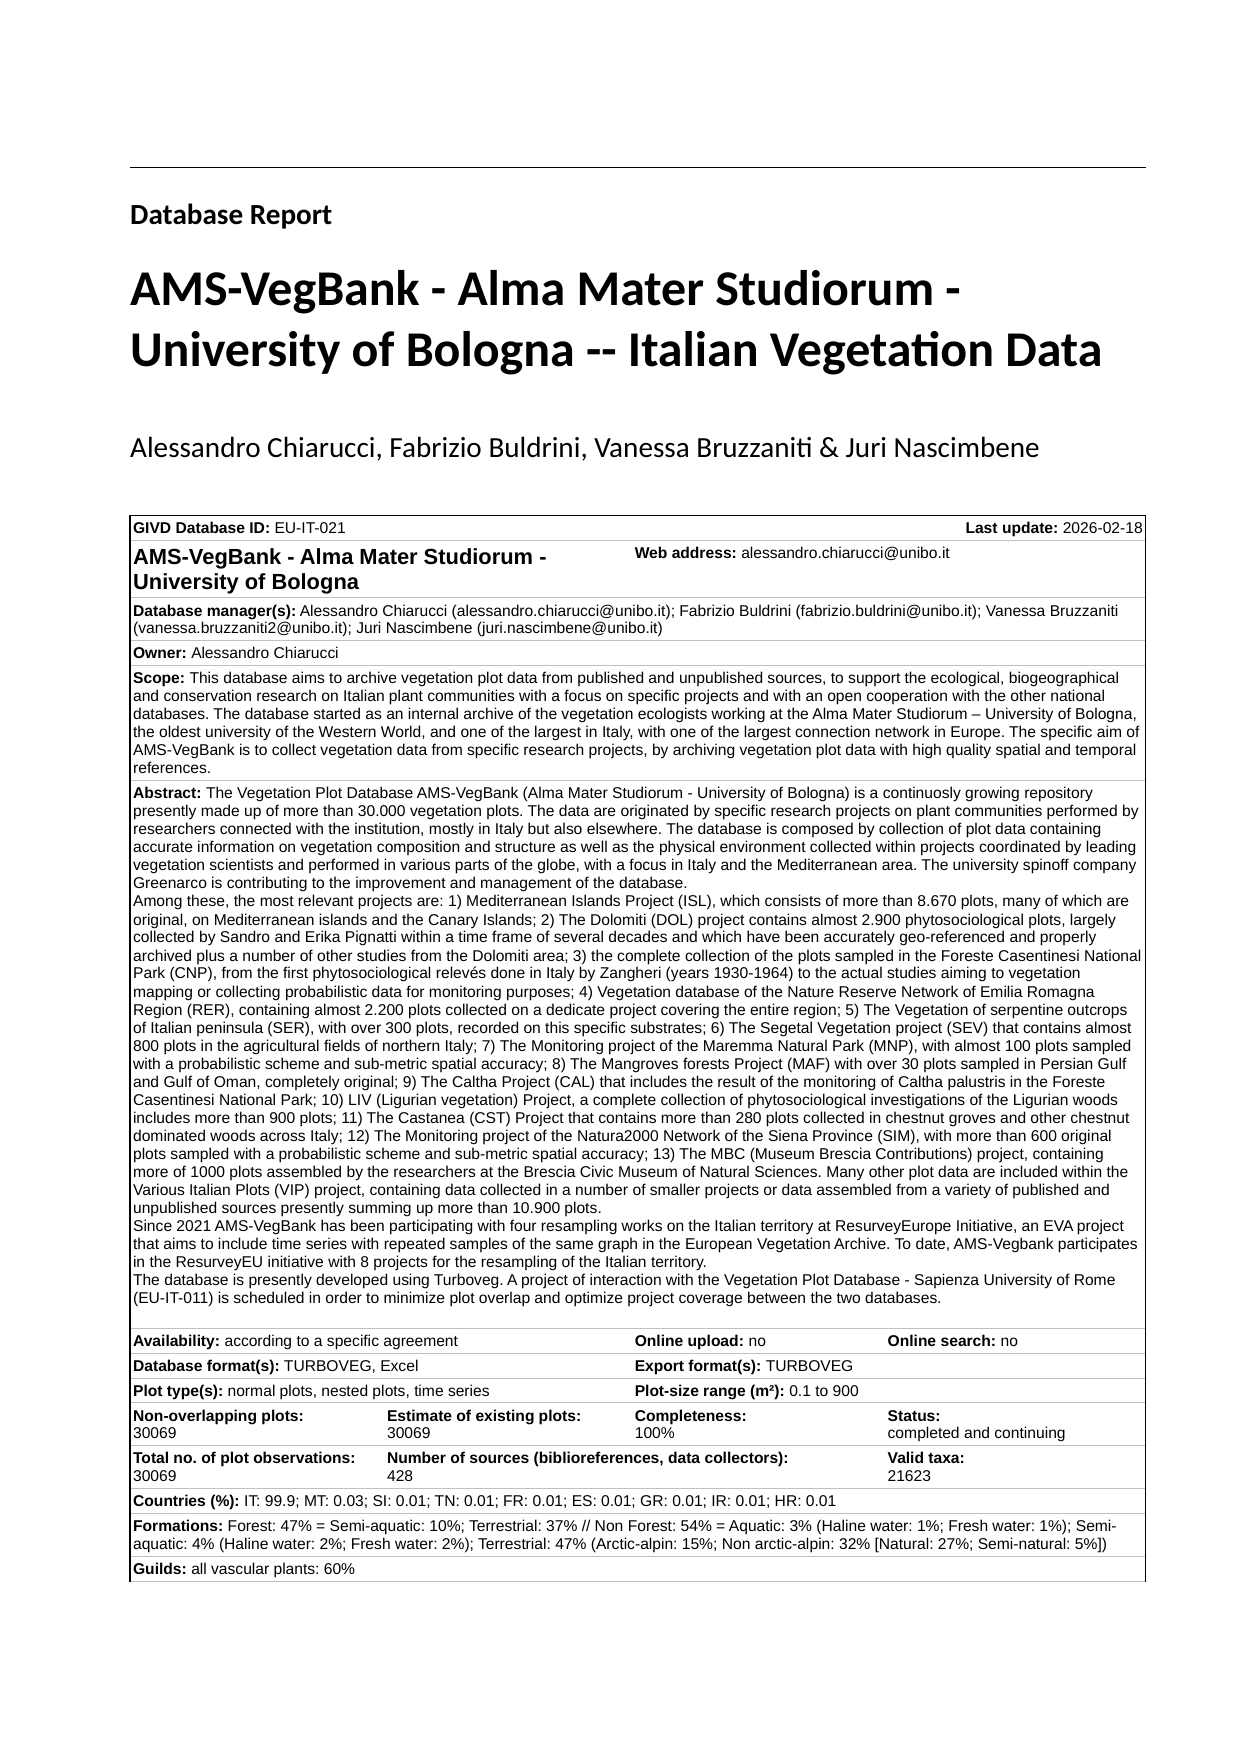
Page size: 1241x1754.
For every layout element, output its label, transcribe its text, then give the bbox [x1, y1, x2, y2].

table_cell Scope: This database aims to archive vegetation plot data from published and unpublished sources, to support the ecological, biogeographical and conservation research on Italian plant communities with a focus on specific projects and with an open cooperation with the other national databases. The database started as an internal archive of the vegetation ecologists working at the Alma Mater Studiorum – University of Bologna, the oldest university of the Western World, and one of the largest in Italy, with one of the largest connection network in Europe. The specific aim of AMS-VegBank is to collect vegetation data from specific research projects, by archiving vegetation plot data with high quality spatial and temporal references. [131, 666, 1145, 780]
text Alessandro Chiarucci, Fabrizio Buldrini, Vanessa Bruzzaniti & Juri Nascimbene [130, 429, 1146, 465]
table_cell Countries (%): IT: 99.9; MT: 0.03; SI: 0.01; TN: 0.01; FR: 0.01; ES: 0.01; GR: 0.01; IR: 0.01; HR: 0.01 [131, 1489, 1145, 1513]
table_cell Online search: no [885, 1329, 1145, 1352]
table_cell Database manager(s): Alessandro Chiarucci (alessandro.chiarucci@unibo.it); Fabrizio Buldrini (fabrizio.buldrini@unibo.it); Vanessa Bruzzaniti (vanessa.bruzzaniti2@unibo.it); Juri Nascimbene (juri.nascimbene@unibo.it) [131, 598, 1145, 640]
table_cell Number of sources (biblioreferences, data collectors): 428 [384, 1446, 884, 1488]
table_cell AMS-VegBank - Alma Mater Studiorum - University of Bologna [131, 541, 632, 597]
table_cell Formations: Forest: 47% = Semi-aquatic: 10%; Terrestrial: 37% // Non Forest: 54% = Aquatic: 3% (Haline water: 1%; Fresh water: 1%); Semi-aquatic: 4% (Haline water: 2%; Fresh water: 2%); Terrestrial: 47% (Arctic-alpin: 15%; Non arctic-alpin: 32% [Natural: 27%; Semi-natural: 5%]) [131, 1514, 1145, 1556]
table_cell Completeness: 100% [632, 1403, 884, 1445]
table_cell Abstract: The Vegetation Plot Database AMS-VegBank (Alma Mater Studiorum - University of Bologna) is a continuosly growing repository presently made up of more than 30.000 vegetation plots. The data are originated by specific research projects on plant communities performed by researchers connected with the institution, mostly in Italy but also elsewhere. The database is composed by collection of plot data containing accurate information on vegetation composition and structure as well as the physical environment collected within projects coordinated by leading vegetation scientists and performed in various parts of the globe, with a focus in Italy and the Mediterranean area. The university spinoff company Greenarco is contributing to the improvement and management of the database. Among these, the most relevant projects are: 1) Mediterranean Islands Project (ISL), which consists of more than 8.670 plots, many of which are original, on Mediterranean islands and the Canary Islands; 2) The Dolomiti (DOL) project contains almost 2.900 phytosociological plots, largely collected by Sandro and Erika Pignatti within a time frame of several decades and which have been accurately geo-referenced and properly archived plus a number of other studies from the Dolomiti area; 3) the complete collection of the plots sampled in the Foreste Casentinesi National Park (CNP), from the first phytosociological relevés done in Italy by Zangheri (years 1930-1964) to the actual studies aiming to vegetation mapping or collecting probabilistic data for monitoring purposes; 4) Vegetation database of the Nature Reserve Network of Emilia Romagna Region (RER), containing almost 2.200 plots collected on a dedicate project covering the entire region; 5) The Vegetation of serpentine outcrops of Italian peninsula (SER), with over 300 plots, recorded on this specific substrates; 6) The Segetal Vegetation project (SEV) that contains almost 800 plots in the agricultural fields of northern Italy; 7) The Monitoring project of the Maremma Natural Park (MNP), with almost 100 plots sampled with a probabilistic scheme and sub-metric spatial accuracy; 8) The Mangroves forests Project (MAF) with over 30 plots sampled in Persian Gulf and Gulf of Oman, completely original; 9) The Caltha Project (CAL) that includes the result of the monitoring of Caltha palustris in the Foreste Casentinesi National Park; 10) LIV (Ligurian vegetation) Project, a complete collection of phytosociological investigations of the Ligurian woods includes more than 900 plots; 11) The Castanea (CST) Project that contains more than 280 plots collected in chestnut groves and other chestnut dominated woods across Italy; 12) The Monitoring project of the Natura2000 Network of the Siena Province (SIM), with more than 600 original plots sampled with a probabilistic scheme and sub-metric spatial accuracy; 13) The MBC (Museum Brescia Contributions) project, containing more of 1000 plots assembled by the researchers at the Brescia Civic Museum of Natural Sciences. Many other plot data are included within the Various Italian Plots (VIP) project, containing data collected in a number of smaller projects or data assembled from a variety of published and unpublished sources presently summing up more than 10.900 plots. Since 2021 AMS-VegBank has been participating with four resampling works on the Italian territory at ResurveyEurope Initiative, an EVA project that aims to include time series with repeated samples of the same graph in the European Vegetation Archive. To date, AMS-Vegbank participates in the ResurveyEU initiative with 8 projects for the resampling of the Italian territory. The database is presently developed using Turboveg. A project of interaction with the Vegetation Plot Database - Sapienza University of Rome (EU-IT-011) is scheduled in order to minimize plot overlap and optimize project coverage between the two databases. [131, 781, 1145, 1328]
table_cell Estimate of existing plots: 30069 [384, 1403, 632, 1445]
table_cell Availability: according to a specific agreement [131, 1329, 632, 1352]
table_cell Export format(s): TURBOVEG [632, 1354, 1145, 1377]
table_cell Guilds: all vascular plants: 60% [131, 1557, 1145, 1581]
table_header Last update: 2026-02-18 [944, 516, 1145, 540]
table_cell Plot-size range (m²): 0.1 to 900 [632, 1379, 1145, 1402]
table_cell Online upload: no [632, 1329, 884, 1352]
table_cell Valid taxa: 21623 [885, 1446, 1145, 1488]
table_cell Status: completed and continuing [885, 1403, 1145, 1445]
title AMS-VegBank - Alma Mater Studiorum - University of Bologna -- Italian Vegetation Data [130, 257, 1146, 379]
text Database Report [130, 196, 1146, 232]
table_cell Non-overlapping plots: 30069 [131, 1403, 384, 1445]
table_header GIVD Database ID: EU-IT-021 [131, 516, 944, 540]
table_cell Web address: alessandro.chiarucci@unibo.it [632, 541, 1145, 597]
table_cell Total no. of plot observations: 30069 [131, 1446, 384, 1488]
table_cell Database format(s): TURBOVEG, Excel [131, 1354, 632, 1377]
table_cell Owner: Alessandro Chiarucci [131, 641, 1145, 665]
table_cell Plot type(s): normal plots, nested plots, time series [131, 1379, 632, 1402]
